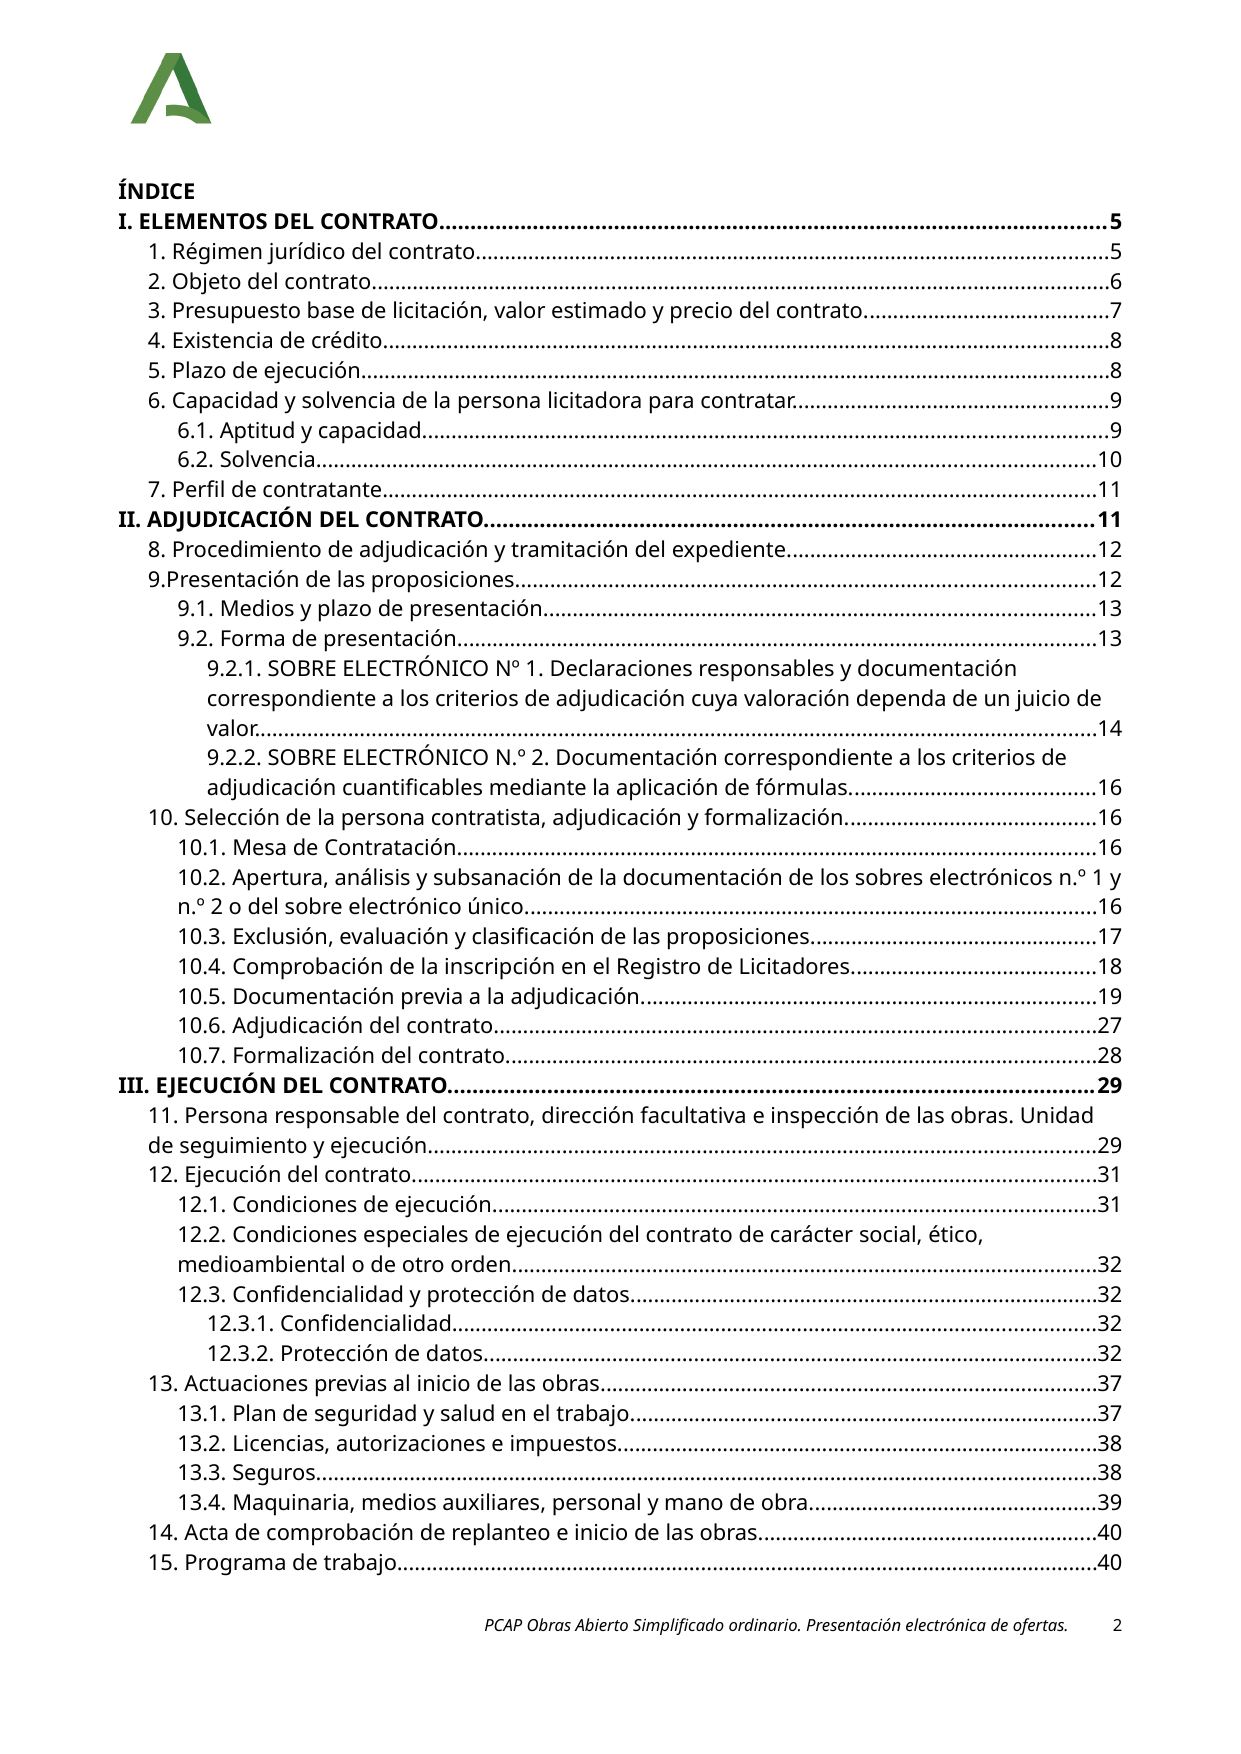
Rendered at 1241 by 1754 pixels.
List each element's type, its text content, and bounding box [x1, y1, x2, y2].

text III. EJECUCIÓN DEL CONTRATO. 29 [118, 1070, 1122, 1100]
text 13.1. Plan de seguridad y salud en el trabajo. 37 [177, 1398, 1122, 1428]
text 10.1. Mesa de Contratación. 16 [177, 832, 1122, 862]
picture [127, 48, 216, 128]
text 10. Selección de la persona contratista, adjudicación y formalización. 16 [148, 802, 1122, 832]
text 11. Persona responsable del contrato, dirección facultativa e inspección de las obras. Unidad de seguimiento y ejecución. 29 [148, 1100, 1122, 1159]
text 3. Presupuesto base de licitación, valor estimado y precio del contrato. 7 [148, 296, 1122, 325]
text 10.7. Formalización del contrato. 28 [177, 1040, 1122, 1070]
text 9.1. Medios y plazo de presentación. 13 [177, 593, 1122, 623]
text 14. Acta de comprobación de replanteo e inicio de las obras. 40 [148, 1517, 1122, 1547]
text 2. Objeto del contrato. 6 [148, 266, 1122, 296]
text 12. Ejecución del contrato. 31 [148, 1159, 1122, 1189]
text 12.2. Condiciones especiales de ejecución del contrato de carácter social, ético, medioambiental o de otro orden. 32 [177, 1219, 1122, 1279]
text 10.2. Apertura, análisis y subsanación de la documentación de los sobres electrónicos n.º 1 y n.º 2 o del sobre electrónico único. 16 [177, 862, 1122, 921]
text 12.1. Condiciones de ejecución. 31 [177, 1189, 1122, 1219]
text 6.2. Solvencia. 10 [177, 444, 1122, 474]
text 5. Plazo de ejecución. 8 [148, 355, 1122, 385]
text 13.2. Licencias, autorizaciones e impuestos. 38 [177, 1428, 1122, 1457]
subtitle ÍNDICE [118, 176, 1122, 206]
text 10.6. Adjudicación del contrato. 27 [177, 1011, 1122, 1040]
text 9.Presentación de las proposiciones. 12 [148, 564, 1122, 593]
text 8. Procedimiento de adjudicación y tramitación del expediente. 12 [148, 534, 1122, 564]
text II. ADJUDICACIÓN DEL CONTRATO. 11 [118, 504, 1122, 534]
text 9.2.1. SOBRE ELECTRÓNICO Nº 1. Declaraciones responsables y documentación correspondiente a los criterios de adjudicación cuya valoración dependa de un juicio de valor. 14 [207, 653, 1122, 742]
text 13.3. Seguros. 38 [177, 1457, 1122, 1487]
text 10.5. Documentación previa a la adjudicación. 19 [177, 981, 1122, 1011]
text 4. Existencia de crédito. 8 [148, 325, 1122, 355]
text 9.2.2. SOBRE ELECTRÓNICO N.º 2. Documentación correspondiente a los criterios de adjudicación cuantificables mediante la aplicación de fórmulas. 16 [207, 742, 1122, 802]
text 12.3.2. Protección de datos. 32 [207, 1338, 1122, 1368]
text 12.3. Confidencialidad y protección de datos. 32 [177, 1279, 1122, 1308]
text 10.3. Exclusión, evaluación y clasificación de las proposiciones. 17 [177, 921, 1122, 951]
text I. ELEMENTOS DEL CONTRATO 5 [118, 206, 1122, 236]
text 6. Capacidad y solvencia de la persona licitadora para contratar. 9 [148, 385, 1122, 415]
text 12.3.1. Confidencialidad 32 [207, 1308, 1122, 1338]
text 1. Régimen jurídico del contrato. 5 [148, 236, 1122, 266]
text 9.2. Forma de presentación. 13 [177, 623, 1122, 653]
text 7. Perfil de contratante. 11 [148, 474, 1122, 504]
text 13. Actuaciones previas al inicio de las obras. 37 [148, 1368, 1122, 1398]
text 13.4. Maquinaria, medios auxiliares, personal y mano de obra. 39 [177, 1487, 1122, 1517]
text 6.1. Aptitud y capacidad. 9 [177, 415, 1122, 444]
text 10.4. Comprobación de la inscripción en el Registro de Licitadores. 18 [177, 951, 1122, 981]
text 15. Programa de trabajo. 40 [148, 1547, 1122, 1577]
